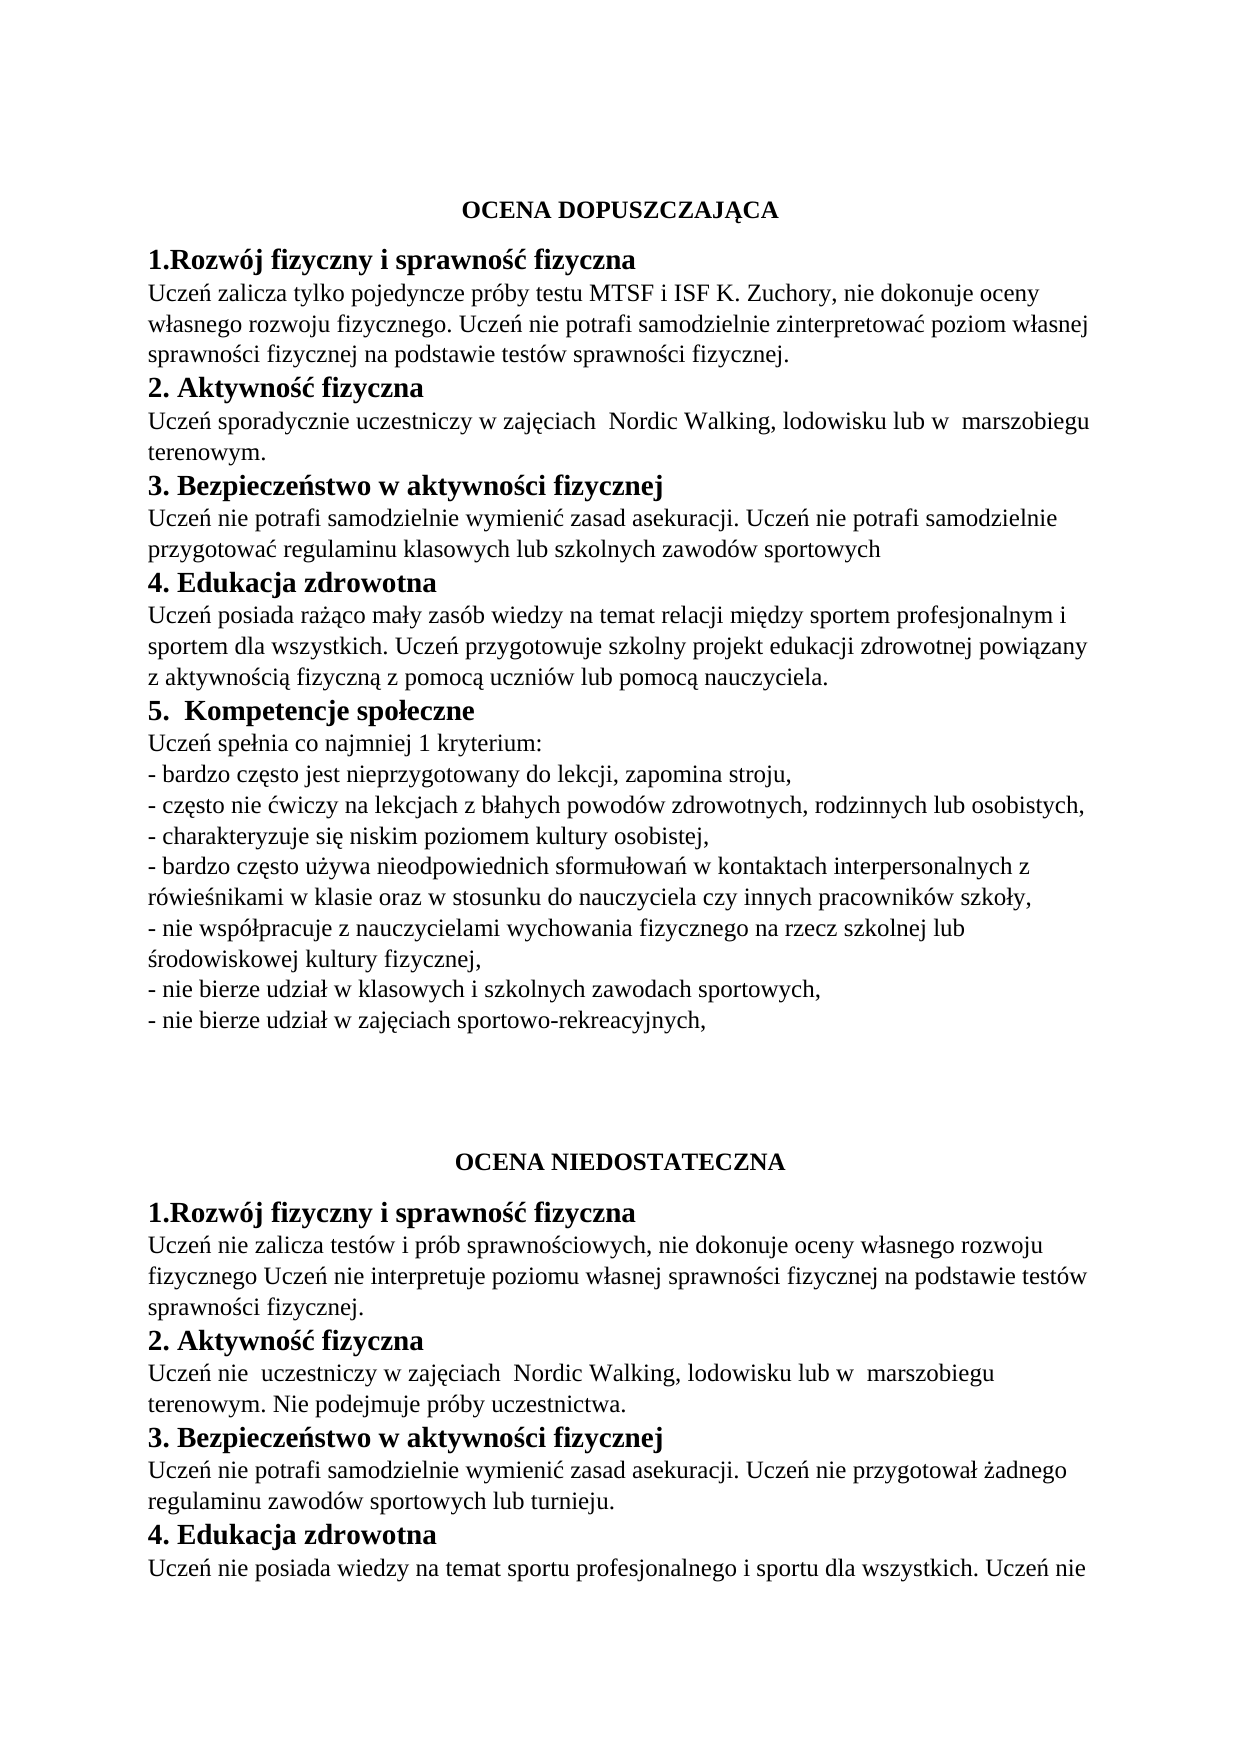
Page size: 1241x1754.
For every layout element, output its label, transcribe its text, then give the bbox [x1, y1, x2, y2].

text 1.Rozwój fizyczny i sprawność fizyczna Uczeń zalicza tylko pojedyncze próby testu MTSF i ISF K. Zuchory, nie dokonuje oceny własnego rozwoju fizycznego. Uczeń nie potrafi samodzielnie zinterpretować poziom własnej sprawności fizycznej na podstawie testów sprawności fizycznej. 2. Aktywność fizyczna Uczeń sporadycznie uczestniczy w zajęciach Nordic Walking, lodowisku lub w marszobiegu terenowym. 3. Bezpieczeństwo w aktywności fizycznej Uczeń nie potrafi samodzielnie wymienić zasad asekuracji. Uczeń nie potrafi samodzielnie przygotować regulaminu klasowych lub szkolnych zawodów sportowych 4. Edukacja zdrowotna Uczeń posiada rażąco mały zasób wiedzy na temat relacji między sportem profesjonalnym i sportem dla wszystkich. Uczeń przygotowuje szkolny projekt edukacji zdrowotnej powiązany z aktywnością fizyczną z pomocą uczniów lub pomocą nauczyciela. 5. Kompetencje społeczne Uczeń spełnia co najmniej 1 kryterium: - bardzo często jest nieprzygotowany do lekcji, zapomina stroju, - często nie ćwiczy na lekcjach z błahych powodów zdrowotnych, rodzinnych lub osobistych, - charakteryzuje się niskim poziomem kultury osobistej, - bardzo często używa nieodpowiednich sformułowań w kontaktach interpersonalnych z rówieśnikami w klasie oraz w stosunku do nauczyciela czy innych pracowników szkoły, - nie współpracuje z nauczycielami wychowania fizycznego na rzecz szkolnej lub środowiskowej kultury fizycznej, - nie bierze udział w klasowych i szkolnych zawodach sportowych, - nie bierze udział w zajęciach sportowo-rekreacyjnych, [148, 242, 1093, 1034]
text 1.Rozwój fizyczny i sprawność fizyczna Uczeń nie zalicza testów i prób sprawnościowych, nie dokonuje oceny własnego rozwoju fizycznego Uczeń nie interpretuje poziomu własnej sprawności fizycznej na podstawie testów sprawności fizycznej. 2. Aktywność fizyczna Uczeń nie uczestniczy w zajęciach Nordic Walking, lodowisku lub w marszobiegu terenowym. Nie podejmuje próby uczestnictwa. 3. Bezpieczeństwo w aktywności fizycznej Uczeń nie potrafi samodzielnie wymienić zasad asekuracji. Uczeń nie przygotował żadnego regulaminu zawodów sportowych lub turnieju. 4. Edukacja zdrowotna Uczeń nie posiada wiedzy na temat sportu profesjonalnego i sportu dla wszystkich. Uczeń nie [148, 1195, 1093, 1582]
text OCENA NIEDOSTATECZNA [148, 1147, 1093, 1176]
text OCENA DOPUSZCZAJĄCA [148, 195, 1093, 224]
